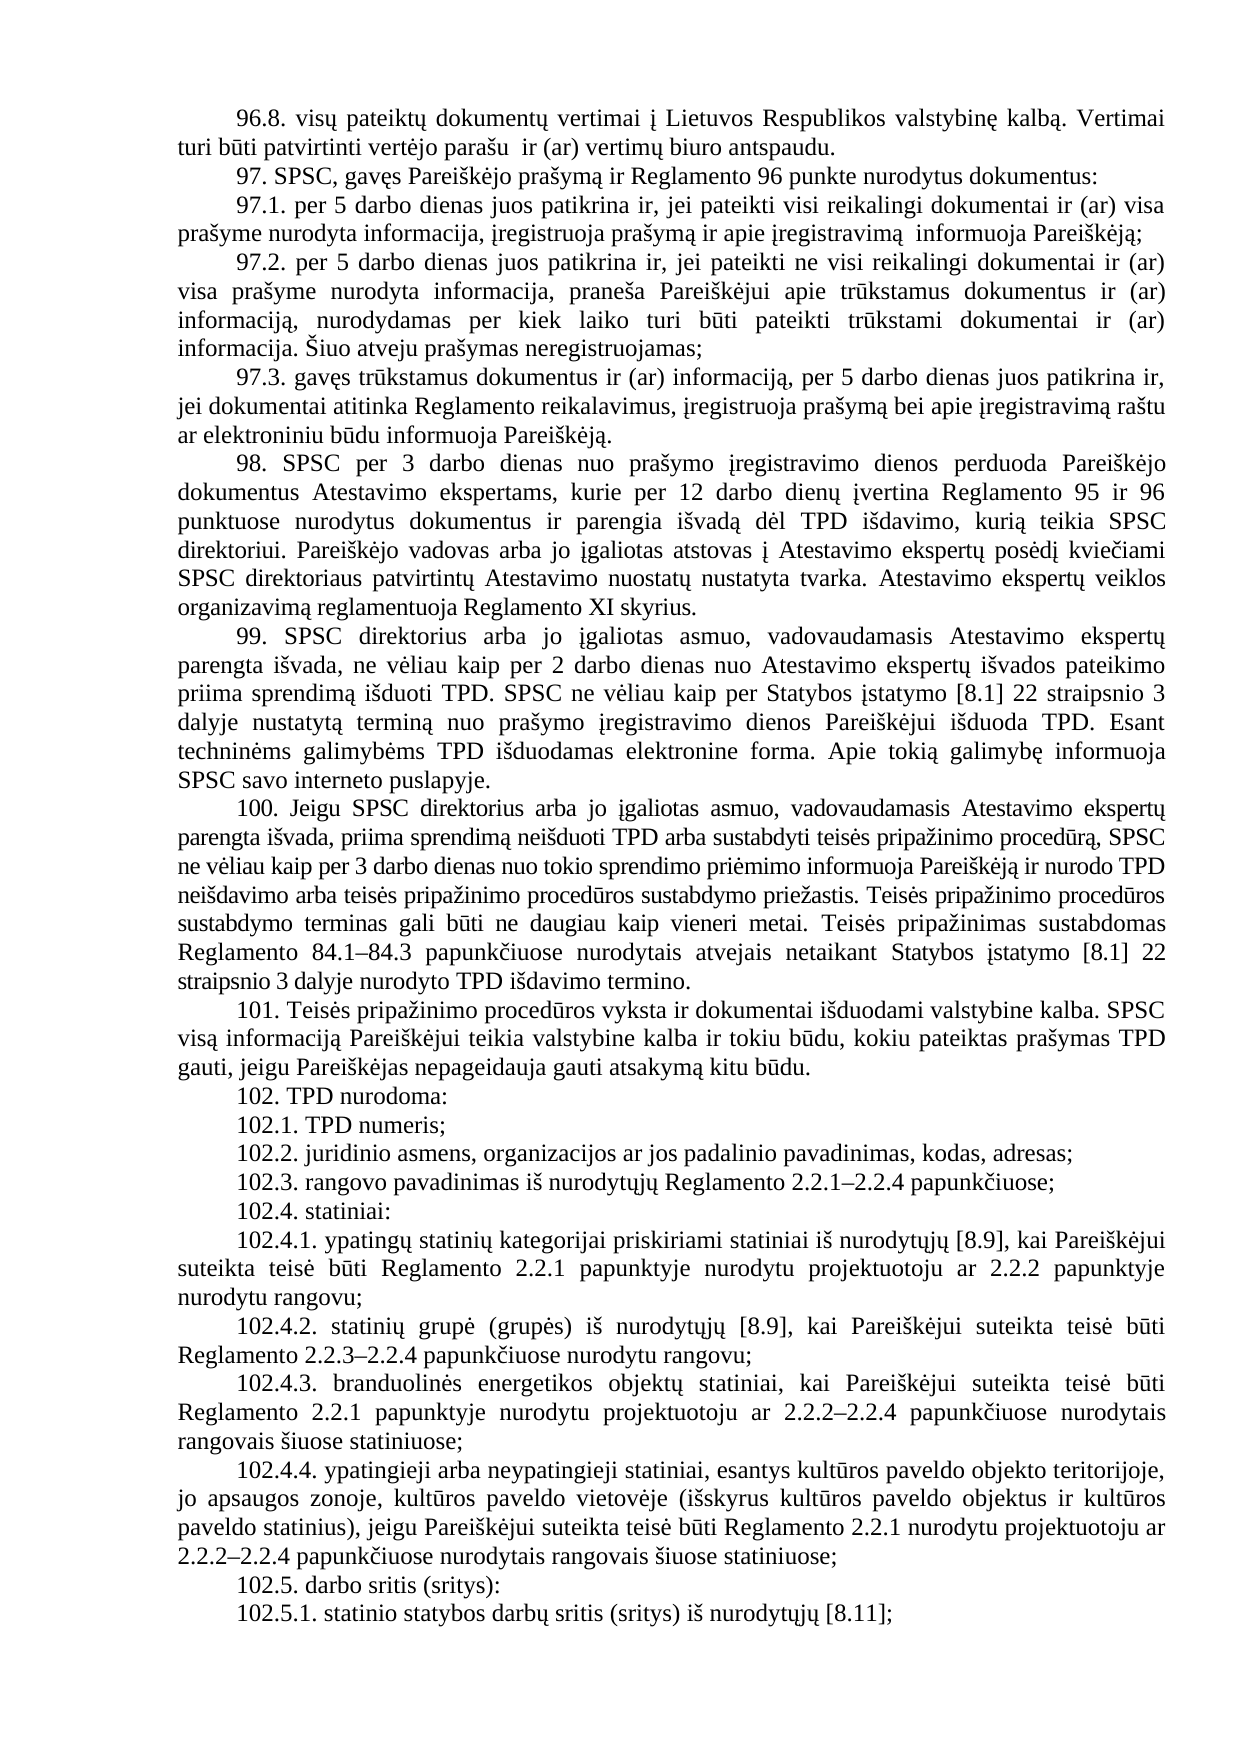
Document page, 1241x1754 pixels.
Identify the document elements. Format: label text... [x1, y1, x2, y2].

text 102.4.1. ypatingų statinių kategorijai priskiriami statiniai iš nurodytųjų [8.9], kai Pareiškėjui suteikta teisė būti Reglamento 2.2.1 papunktyje nurodytu projektuotoju ar 2.2.2 papunktyje nurodytu rangovu; [177, 1225, 1166, 1311]
text 102.4.4. ypatingieji arba neypatingieji statiniai, esantys kultūros paveldo objekto teritorijoje, jo apsaugos zonoje, kultūros paveldo vietovėje (išskyrus kultūros paveldo objektus ir kultūros paveldo statinius), jeigu Pareiškėjui suteikta teisė būti Reglamento 2.2.1 nurodytu projektuotoju ar 2.2.2–2.2.4 papunkčiuose nurodytais rangovais šiuose statiniuose; [177, 1455, 1166, 1570]
text 98. SPSC per 3 darbo dienas nuo prašymo įregistravimo dienos perduoda Pareiškėjo dokumentus Atestavimo ekspertams, kurie per 12 darbo dienų įvertina Reglamento 95 ir 96 punktuose nurodytus dokumentus ir parengia išvadą dėl TPD išdavimo, kurią teikia SPSC direktoriui. Pareiškėjo vadovas arba jo įgaliotas atstovas į Atestavimo ekspertų posėdį kviečiami SPSC direktoriaus patvirtintų Atestavimo nuostatų nustatyta tvarka. Atestavimo ekspertų veiklos organizavimą reglamentuoja Reglamento XI skyrius. [177, 448, 1166, 621]
text 102. TPD nurodoma: [177, 1081, 1166, 1110]
text 97.2. per 5 darbo dienas juos patikrina ir, jei pateikti ne visi reikalingi dokumentai ir (ar) visa prašyme nurodyta informacija, praneša Pareiškėjui apie trūkstamus dokumentus ir (ar) informaciją, nurodydamas per kiek laiko turi būti pateikti trūkstami dokumentai ir (ar) informacija. Šiuo atveju prašymas neregistruojamas; [177, 247, 1166, 362]
text 102.1. TPD numeris; [177, 1110, 1166, 1138]
text 102.5.1. statinio statybos darbų sritis (sritys) iš nurodytųjų [8.11]; [177, 1598, 1166, 1627]
text 102.3. rangovo pavadinimas iš nurodytųjų Reglamento 2.2.1–2.2.4 papunkčiuose; [177, 1167, 1166, 1196]
text 99. SPSC direktorius arba jo įgaliotas asmuo, vadovaudamasis Atestavimo ekspertų parengta išvada, ne vėliau kaip per 2 darbo dienas nuo Atestavimo ekspertų išvados pateikimo priima sprendimą išduoti TPD. SPSC ne vėliau kaip per Statybos įstatymo [8.1] 22 straipsnio 3 dalyje nustatytą terminą nuo prašymo įregistravimo dienos Pareiškėjui išduoda TPD. Esant techninėms galimybėms TPD išduodamas elektronine forma. Apie tokią galimybę informuoja SPSC savo interneto puslapyje. [177, 621, 1166, 793]
text 100. Jeigu SPSC direktorius arba jo įgaliotas asmuo, vadovaudamasis Atestavimo ekspertų parengta išvada, priima sprendimą neišduoti TPD arba sustabdyti teisės pripažinimo procedūrą, SPSC ne vėliau kaip per 3 darbo dienas nuo tokio sprendimo priėmimo informuoja Pareiškėją ir nurodo TPD neišdavimo arba teisės pripažinimo procedūros sustabdymo priežastis. Teisės pripažinimo procedūros sustabdymo terminas gali būti ne daugiau kaip vieneri metai. Teisės pripažinimas sustabdomas Reglamento 84.1–84.3 papunkčiuose nurodytais atvejais netaikant Statybos įstatymo [8.1] 22 straipsnio 3 dalyje nurodyto TPD išdavimo termino. [177, 793, 1166, 995]
text 102.4.2. statinių grupė (grupės) iš nurodytųjų [8.9], kai Pareiškėjui suteikta teisė būti Reglamento 2.2.3–2.2.4 papunkčiuose nurodytu rangovu; [177, 1311, 1166, 1368]
text 101. Teisės pripažinimo procedūros vyksta ir dokumentai išduodami valstybine kalba. SPSC visą informaciją Pareiškėjui teikia valstybine kalba ir tokiu būdu, kokiu pateiktas prašymas TPD gauti, jeigu Pareiškėjas nepageidauja gauti atsakymą kitu būdu. [177, 995, 1166, 1081]
text 102.4.3. branduolinės energetikos objektų statiniai, kai Pareiškėjui suteikta teisė būti Reglamento 2.2.1 papunktyje nurodytu projektuotoju ar 2.2.2–2.2.4 papunkčiuose nurodytais rangovais šiuose statiniuose; [177, 1368, 1166, 1455]
text 97.3. gavęs trūkstamus dokumentus ir (ar) informaciją, per 5 darbo dienas juos patikrina ir, jei dokumentai atitinka Reglamento reikalavimus, įregistruoja prašymą bei apie įregistravimą raštu ar elektroniniu būdu informuoja Pareiškėją. [177, 362, 1166, 448]
text 102.2. juridinio asmens, organizacijos ar jos padalinio pavadinimas, kodas, adresas; [177, 1138, 1166, 1167]
text 102.5. darbo sritis (sritys): [177, 1570, 1166, 1598]
text 97. SPSC, gavęs Pareiškėjo prašymą ir Reglamento 96 punkte nurodytus dokumentus: [177, 161, 1166, 190]
text 102.4. statiniai: [177, 1196, 1166, 1225]
text 97.1. per 5 darbo dienas juos patikrina ir, jei pateikti visi reikalingi dokumentai ir (ar) visa prašyme nurodyta informacija, įregistruoja prašymą ir apie įregistravimą informuoja Pareiškėją; [177, 190, 1166, 247]
text 96.8. visų pateiktų dokumentų vertimai į Lietuvos Respublikos valstybinę kalbą. Vertimai turi būti patvirtinti vertėjo parašu ir (ar) vertimų biuro antspaudu. [177, 103, 1166, 161]
